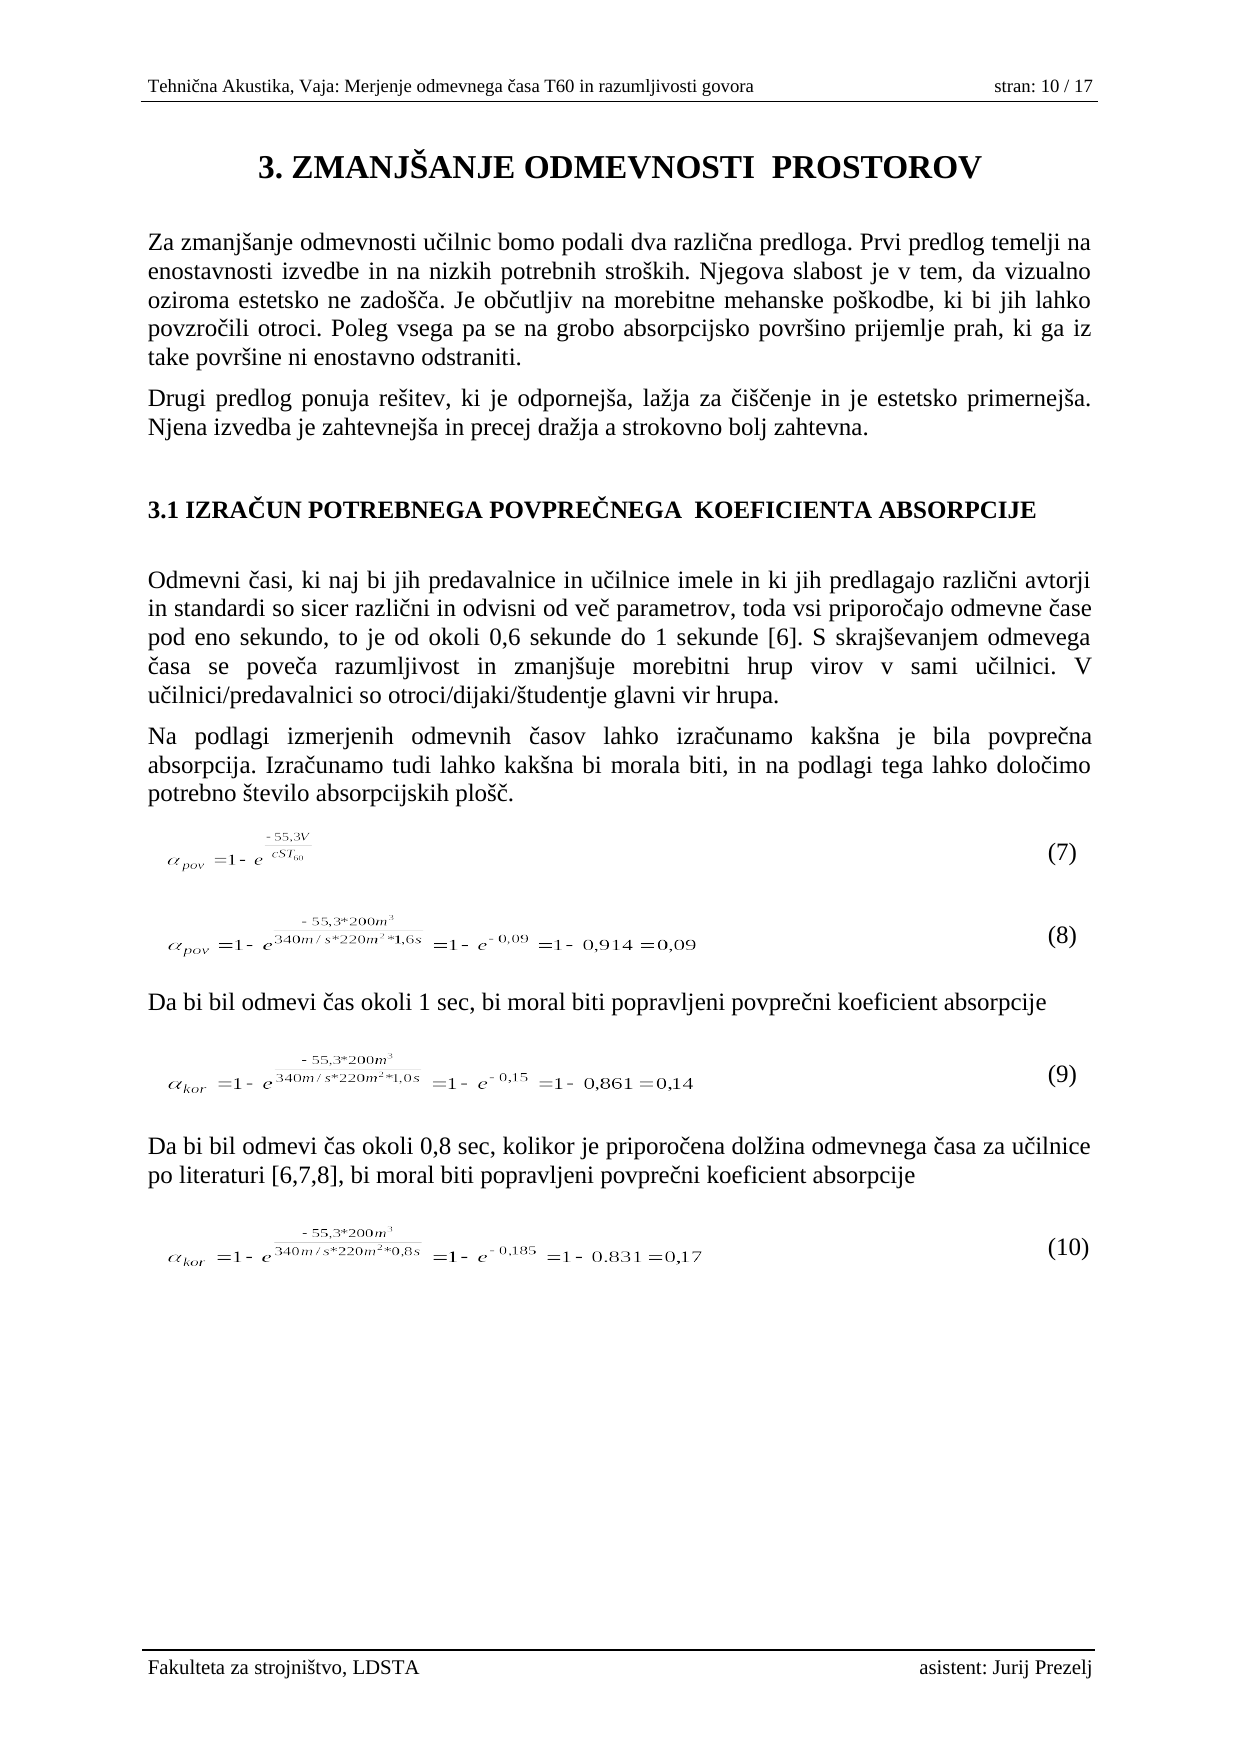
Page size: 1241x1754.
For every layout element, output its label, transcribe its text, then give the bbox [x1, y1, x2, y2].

text Da bi bil odmevi čas okoli 1 sec, bi moral biti popravljeni povprečni koeficient absorpcije [148, 987, 1093, 1015]
text (8) [148, 902, 1093, 967]
text Na podlagi izmerjenih odmevnih časov lahko izračunamo kakšna je bila povprečna absorpcija. Izračunamo tudi lahko kakšna bi morala biti, in na podlagi tega lahko določimo potrebno število absorpcijskih plošč. [148, 721, 1093, 807]
text Odmevni časi, ki naj bi jih predavalnice in učilnice imele in ki jih predlagajo različni avtorji in standardi so sicer različni in odvisni od več parametrov, toda vsi priporočajo odmevne čase pod eno sekundo, to je od okoli 0,6 sekunde do 1 sekunde [6]. S skrajševanjem odmevega časa se poveča razumljivost in zmanjšuje morebitni hrup virov v sami učilnici. V učilnici/predavalnici so otroci/dijaki/študentje glavni vir hrupa. [148, 565, 1093, 708]
subtitle 3.1 IZRAČUN POTREBNEGA POVPREČNEGA KOEFICIENTA ABSORPCIJE [148, 495, 1093, 523]
text (7) [148, 820, 1093, 883]
text Da bi bil odmevi čas okoli 0,8 sec, kolikor je priporočena dolžina odmevnega časa za učilnice po literaturi [6,7,8], bi moral biti popravljeni povprečni koeficient absorpcije [148, 1131, 1093, 1188]
text (9) [148, 1040, 1093, 1106]
text Drugi predlog ponuja rešitev, ki je odpornejša, lažja za čiščenje in je estetsko primernejša. Njena izvedba je zahtevnejša in precej dražja a strokovno bolj zahtevna. [148, 383, 1093, 441]
subtitle 3. ZMANJŠANJE ODMEVNOSTI PROSTOROV [148, 148, 1093, 186]
text (10) [148, 1213, 1093, 1279]
text Za zmanjšanje odmevnosti učilnic bomo podali dva različna predloga. Prvi predlog temelji na enostavnosti izvedbe in na nizkih potrebnih stroških. Njegova slabost je v tem, da vizualno oziroma estetsko ne zadošča. Je občutljiv na morebitne mehanske poškodbe, ki bi jih lahko povzročili otroci. Poleg vsega pa se na grobo absorpcijsko površino prijemlje prah, ki ga iz take površine ni enostavno odstraniti. [148, 227, 1093, 371]
